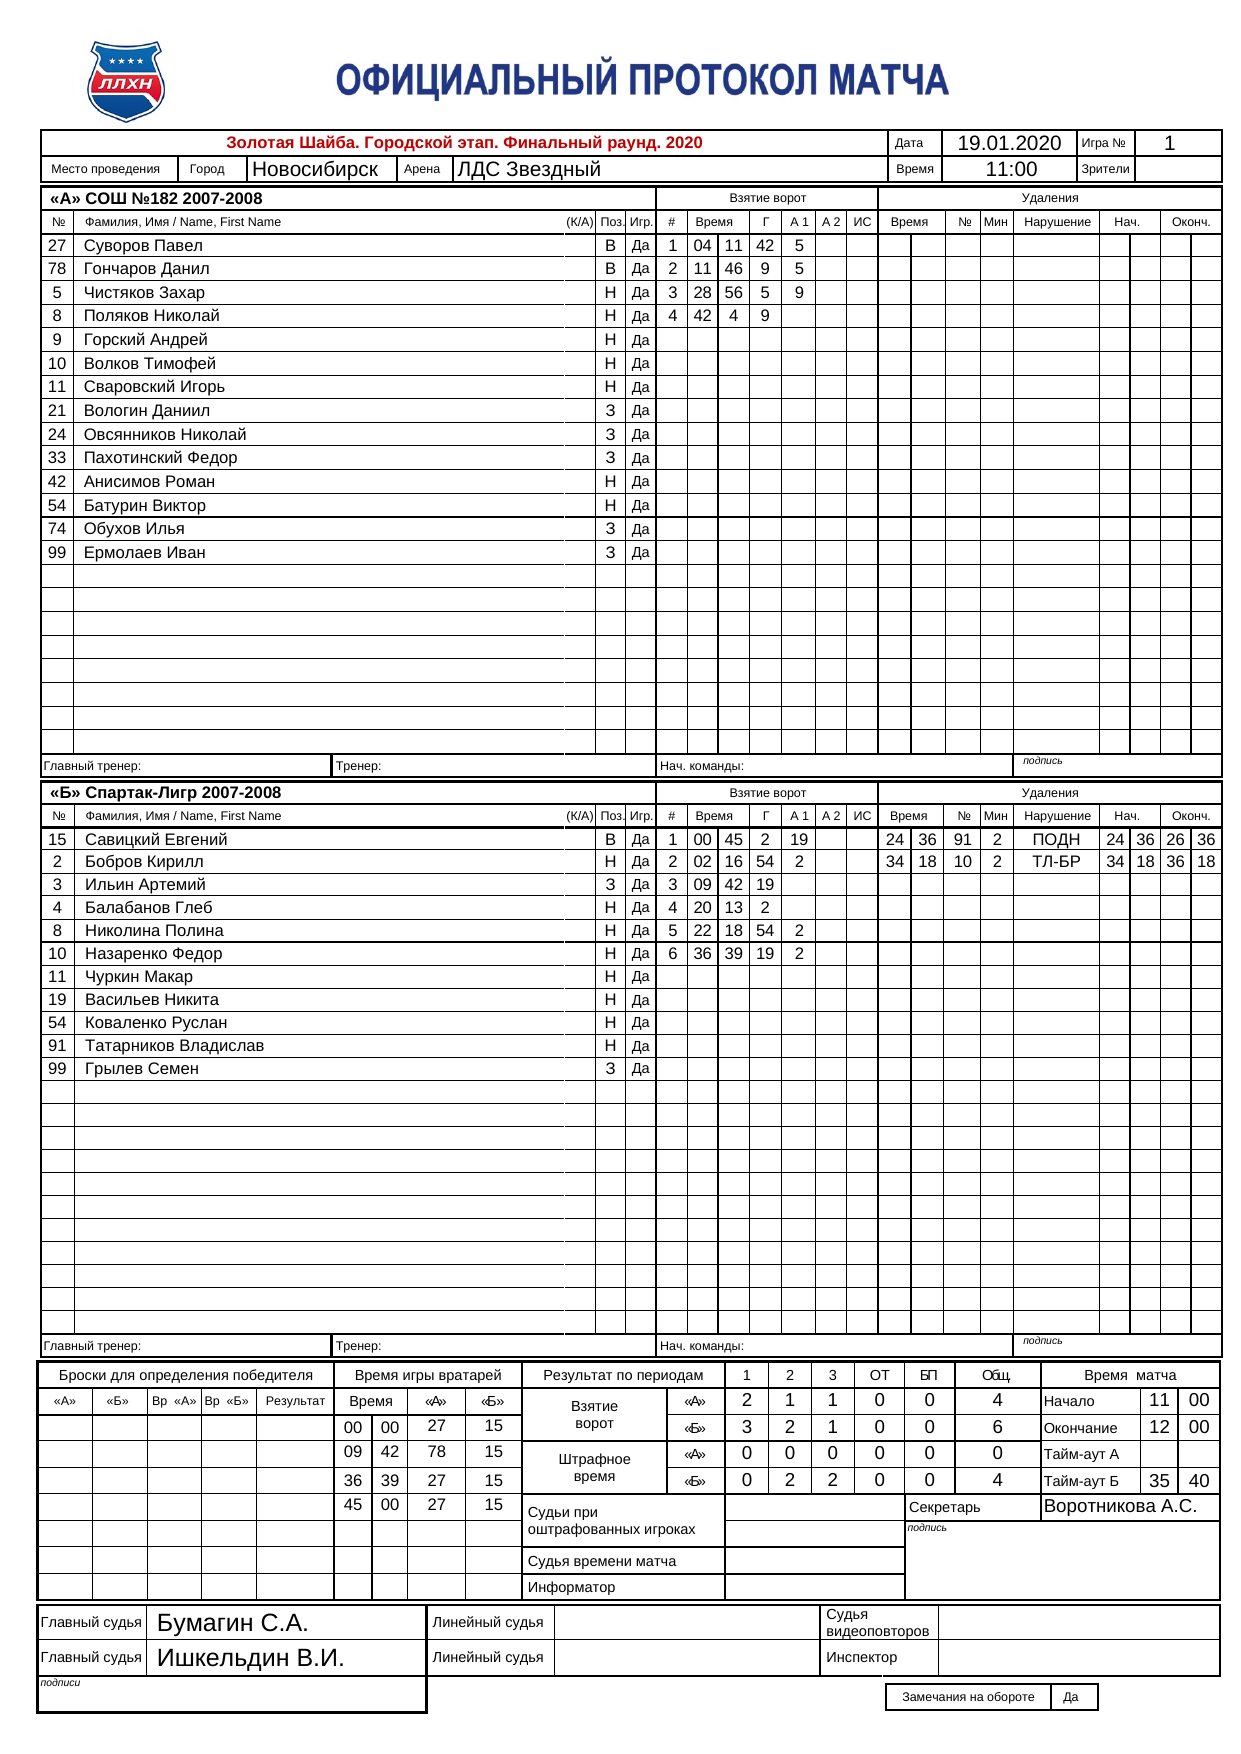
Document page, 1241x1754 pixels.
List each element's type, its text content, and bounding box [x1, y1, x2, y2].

table_cell [782, 636, 815, 658]
table_cell [981, 1127, 1013, 1149]
table_cell [912, 518, 945, 540]
table_cell [719, 328, 749, 351]
table_cell Н [596, 850, 625, 872]
table_cell [912, 1081, 943, 1103]
table_cell [74, 588, 564, 611]
table_cell 04 [688, 235, 717, 256]
table_cell [1131, 989, 1160, 1011]
table_cell [1192, 328, 1221, 351]
table_header 1 [726, 1363, 768, 1387]
table_cell [42, 636, 73, 658]
table_cell [1161, 612, 1190, 634]
table_cell [726, 1495, 904, 1520]
table_cell [1100, 612, 1129, 634]
table_cell [847, 850, 877, 872]
table_cell [944, 1081, 980, 1103]
table_cell [1014, 257, 1099, 280]
table_cell [148, 1468, 201, 1493]
table_cell [657, 1242, 687, 1264]
table_cell [626, 1242, 655, 1264]
table_cell [912, 874, 943, 895]
table_cell [847, 470, 877, 493]
table_cell Да [626, 541, 655, 564]
table_cell 42 [42, 470, 73, 493]
table_cell [719, 1242, 749, 1264]
table_cell [657, 1035, 687, 1057]
table_cell 40 [1179, 1468, 1219, 1493]
table_cell [688, 1242, 717, 1264]
table_cell [912, 352, 945, 374]
table_cell [879, 896, 910, 918]
table_cell [202, 1547, 256, 1573]
table_cell [912, 305, 945, 327]
table_cell [1100, 1288, 1129, 1310]
table_cell [912, 257, 945, 280]
table_cell 3 [657, 281, 687, 303]
table_cell [1131, 1265, 1160, 1287]
table_cell [912, 423, 945, 445]
table_cell [750, 1288, 781, 1310]
table_cell [1192, 446, 1221, 469]
table_cell [565, 966, 595, 987]
table_cell Да [626, 446, 655, 469]
table_cell [879, 874, 910, 895]
table_cell [657, 1058, 687, 1079]
table_cell З [596, 541, 625, 564]
table_cell Главный судья [39, 1640, 146, 1675]
table_cell Н [596, 352, 625, 374]
table_cell [879, 376, 910, 398]
table_cell Главный судья [39, 1606, 146, 1639]
table_header «А» СОШ №182 2007-2008 [42, 188, 655, 209]
table_cell Бобров Кирилл [75, 850, 564, 872]
table_cell Фамилия, Имя / Name, First Name [74, 211, 565, 233]
table_cell 4 [956, 1389, 1040, 1413]
table_cell [1100, 518, 1129, 540]
table_header 19.01.2020 [943, 131, 1076, 155]
table_cell 11 [42, 376, 73, 398]
table_cell [816, 850, 846, 872]
table_cell [1100, 541, 1129, 564]
table_cell [1192, 896, 1221, 918]
table_cell [816, 1242, 846, 1264]
table_cell [912, 966, 943, 987]
table_cell [719, 446, 749, 469]
table_cell [148, 1521, 201, 1546]
table_cell [657, 588, 687, 611]
table_cell 27 [408, 1494, 465, 1520]
table_cell ИС [847, 211, 877, 233]
table_cell 8 [42, 305, 73, 327]
table_cell [1192, 659, 1221, 682]
table_cell [1192, 565, 1221, 587]
table_cell [1161, 1058, 1190, 1079]
table_cell 4 [657, 305, 687, 327]
table_cell [981, 1242, 1013, 1264]
table_cell [1161, 659, 1190, 682]
table_cell [1192, 1173, 1221, 1195]
table_cell [847, 1242, 877, 1264]
table_cell [1192, 235, 1221, 256]
table_cell [1161, 565, 1190, 587]
table_cell Чистяков Захар [74, 281, 564, 303]
table_cell [847, 305, 877, 327]
table_cell [75, 1104, 564, 1126]
table_cell [565, 874, 595, 895]
table_cell 12 [1141, 1415, 1177, 1440]
table_cell [657, 966, 687, 987]
table_cell [565, 1173, 595, 1195]
table_cell 0 [905, 1442, 954, 1467]
table_cell [565, 896, 595, 918]
table_cell [1131, 328, 1160, 351]
table_cell Главный тренер: [42, 1335, 330, 1356]
table_cell [1192, 423, 1221, 445]
table_cell Новосибирск [248, 157, 396, 181]
table_cell [688, 1173, 717, 1195]
table_cell [1192, 588, 1221, 611]
table_cell [750, 1265, 781, 1287]
table_cell [847, 707, 877, 729]
table_cell [565, 494, 595, 516]
table_cell 2 [750, 829, 781, 849]
table_cell [750, 989, 781, 1011]
table_cell [1161, 1150, 1190, 1172]
table_cell [719, 1127, 749, 1149]
table_cell [657, 730, 687, 753]
table_cell [626, 1150, 655, 1172]
table_cell [93, 1494, 147, 1520]
table_cell [565, 1081, 595, 1103]
table_cell Оконч. [1161, 805, 1221, 826]
table_cell Тайм-аут Б [1042, 1468, 1140, 1493]
table_cell [939, 1606, 1219, 1639]
table_cell [879, 1219, 910, 1241]
table_cell [719, 1081, 749, 1103]
table_cell Татарников Владислав [75, 1035, 564, 1057]
table_cell 42 [719, 874, 749, 895]
table_cell [565, 399, 595, 422]
table_cell [148, 1494, 201, 1520]
table_cell «Б» [93, 1389, 147, 1413]
table_cell [596, 1265, 625, 1287]
table_cell 11 [688, 257, 717, 280]
table_cell [879, 328, 910, 351]
table_cell [1179, 1441, 1219, 1467]
table_cell [1100, 1012, 1129, 1033]
table_cell 36 [1161, 850, 1190, 872]
table_cell 8 [42, 920, 74, 941]
table_cell [1100, 1127, 1129, 1149]
table_cell [466, 1547, 521, 1573]
table_cell [750, 588, 781, 611]
table_cell [719, 588, 749, 611]
table_cell А 2 [816, 211, 846, 233]
table_cell [93, 1574, 147, 1599]
table_cell 2 [782, 920, 815, 941]
table_cell [1100, 636, 1129, 658]
table_cell [1014, 683, 1099, 706]
table_cell Да [626, 281, 655, 303]
table_cell [1131, 1242, 1160, 1264]
table_cell [750, 1104, 781, 1126]
table_cell 16 [719, 850, 749, 872]
table_cell Взятие ворот [523, 1389, 666, 1440]
table_cell [816, 446, 846, 469]
table_cell Н [596, 1035, 625, 1057]
table_cell 19 [42, 989, 74, 1011]
table_cell [565, 636, 595, 658]
table_cell З [596, 423, 625, 445]
table_cell [1100, 1265, 1129, 1287]
table_cell [1131, 636, 1160, 658]
table_cell 0 [855, 1389, 904, 1413]
table_cell [782, 1265, 815, 1287]
table_cell [816, 612, 846, 634]
table_cell 09 [335, 1441, 371, 1467]
table_cell [879, 989, 910, 1011]
table_cell [750, 683, 781, 706]
table_cell [1161, 707, 1190, 729]
table_cell Сваровский Игорь [74, 376, 564, 398]
table_cell [782, 1219, 815, 1241]
table_cell 0 [726, 1442, 768, 1467]
table_cell № [946, 211, 980, 233]
table_cell [847, 399, 877, 422]
table_cell В [596, 235, 625, 256]
table_cell 78 [42, 257, 73, 280]
table_cell [782, 1196, 815, 1218]
table_cell 3 [42, 874, 74, 895]
table_cell [1192, 541, 1221, 564]
table_cell [719, 612, 749, 634]
table_cell Анисимов Роман [74, 470, 564, 493]
table_cell [1192, 1196, 1221, 1218]
table_cell В [596, 257, 625, 280]
table_cell [1014, 376, 1099, 398]
table_cell [565, 989, 595, 1011]
table_cell [912, 376, 945, 398]
table_cell [750, 541, 781, 564]
table_cell [847, 920, 877, 941]
table_cell [912, 328, 945, 351]
table_cell Судья видеоповторов [821, 1606, 938, 1639]
table_cell [42, 1127, 74, 1149]
table_cell 91 [42, 1035, 74, 1057]
table_cell [1131, 494, 1160, 516]
table_cell [1014, 518, 1099, 540]
table_cell Вр «А» [148, 1389, 201, 1413]
table_cell [657, 565, 687, 587]
table_cell [1100, 305, 1129, 327]
table_cell 18 [912, 850, 943, 872]
table_cell [719, 399, 749, 422]
table_cell [847, 1035, 877, 1057]
table_cell [257, 1494, 333, 1520]
table_cell [946, 281, 980, 303]
table_cell [1100, 446, 1129, 469]
table_cell Обухов Илья [74, 518, 564, 540]
table_cell [596, 683, 625, 706]
table_cell [847, 1288, 877, 1310]
table_cell «Б» [668, 1415, 724, 1440]
table_cell [1161, 1081, 1190, 1103]
table_cell [946, 257, 980, 280]
table_cell 19 [782, 829, 815, 849]
table_cell [879, 305, 910, 327]
table_cell [816, 966, 846, 987]
table_cell [565, 612, 595, 634]
table_cell [879, 565, 910, 587]
table_cell [657, 1219, 687, 1241]
table_cell [1100, 565, 1129, 587]
table_cell 00 [1179, 1389, 1219, 1413]
table_cell [565, 1104, 595, 1126]
table_cell [981, 1081, 1013, 1103]
table_cell [565, 1150, 595, 1172]
table_cell [816, 1150, 846, 1172]
table_cell ПОДН [1014, 829, 1099, 849]
table_cell [726, 1575, 904, 1599]
table_cell [1161, 257, 1190, 280]
table_cell [1192, 1058, 1221, 1079]
table_cell [719, 1012, 749, 1033]
table_cell [847, 235, 877, 256]
table_cell Судья времени матча [523, 1548, 724, 1573]
table_cell [1161, 1173, 1190, 1195]
table_cell [75, 1265, 564, 1287]
table_cell 09 [688, 874, 717, 895]
table_cell 2 [812, 1468, 854, 1493]
table_cell [1131, 470, 1160, 493]
table_cell 13 [719, 896, 749, 918]
table_cell [1161, 541, 1190, 564]
table_cell [626, 1311, 655, 1333]
table_cell [847, 943, 877, 964]
table_cell Поз. [596, 805, 625, 826]
table_cell [782, 305, 815, 327]
table_cell [257, 1468, 333, 1493]
table_cell 2 [750, 896, 781, 918]
table_cell [847, 1081, 877, 1103]
table_cell [1192, 1311, 1221, 1333]
table_cell 54 [42, 1012, 74, 1033]
table_cell [1131, 1058, 1160, 1079]
table_cell [879, 943, 910, 964]
table_cell 00 [335, 1416, 371, 1440]
table_cell [719, 966, 749, 987]
table_cell [719, 636, 749, 658]
table_cell [1131, 565, 1160, 587]
table_cell [944, 966, 980, 987]
table_cell [1161, 1288, 1190, 1310]
table_cell З [596, 446, 625, 469]
table_cell [75, 1081, 564, 1103]
table_cell Арена [398, 157, 452, 181]
table_cell [750, 1242, 781, 1264]
table_cell [816, 494, 846, 516]
table_cell [1100, 707, 1129, 729]
table_cell [726, 1548, 904, 1573]
table_cell [750, 1196, 781, 1218]
table_cell [782, 1058, 815, 1079]
table_cell Воротникова А.С. [1042, 1495, 1219, 1520]
table_cell [1131, 446, 1160, 469]
table_cell 36 [912, 829, 943, 849]
table_cell [1100, 1058, 1129, 1079]
table_cell [912, 588, 945, 611]
table_cell [782, 1127, 815, 1149]
table_cell 42 [688, 305, 717, 327]
table_cell [816, 235, 846, 256]
table_cell [719, 1058, 749, 1079]
table_cell [408, 1574, 465, 1599]
table_cell [847, 376, 877, 398]
table_cell «А» [39, 1389, 92, 1413]
table_cell А 1 [782, 211, 815, 233]
table_cell [565, 1058, 595, 1079]
table_cell [75, 1219, 564, 1241]
table_cell [847, 1127, 877, 1149]
table_cell [1100, 659, 1129, 682]
table_cell [782, 612, 815, 634]
table_cell 18 [719, 920, 749, 941]
table_cell [847, 659, 877, 682]
table_cell ТЛ-БР [1014, 850, 1099, 872]
table_cell [74, 565, 564, 587]
table_cell 27 [408, 1416, 465, 1440]
table_cell [750, 1012, 781, 1033]
table_cell [719, 659, 749, 682]
table_cell [879, 1035, 910, 1057]
table_cell [1131, 612, 1160, 634]
table_cell [74, 730, 564, 753]
table_cell [782, 446, 815, 469]
table_cell [816, 683, 846, 706]
table_cell [1131, 874, 1160, 895]
table_cell [42, 1173, 74, 1195]
table_cell [688, 1311, 717, 1333]
table_cell № [944, 805, 980, 826]
table_cell [1014, 989, 1099, 1011]
table_cell [42, 612, 73, 634]
table_cell 54 [42, 494, 73, 516]
table_cell [657, 328, 687, 351]
table_cell 5 [750, 281, 781, 303]
table_cell [981, 896, 1013, 918]
table_cell 4 [719, 305, 749, 327]
table_cell [944, 1196, 980, 1218]
table_cell [719, 707, 749, 729]
table_cell [657, 636, 687, 658]
table_cell [657, 399, 687, 422]
table_cell Коваленко Руслан [75, 1012, 564, 1033]
table_cell [1100, 352, 1129, 374]
table_cell [74, 636, 564, 658]
table_cell [555, 1606, 819, 1639]
table_cell [816, 1265, 846, 1287]
table_cell 6 [657, 943, 687, 964]
table_cell [565, 423, 595, 445]
table_cell [750, 446, 781, 469]
table_cell 10 [42, 352, 73, 374]
table_cell [912, 399, 945, 422]
table_cell [1100, 1311, 1129, 1333]
table_cell [74, 612, 564, 634]
table_cell Н [596, 966, 625, 987]
table_cell [750, 1150, 781, 1172]
table_cell Н [596, 494, 625, 516]
table_cell [1131, 518, 1160, 540]
table_cell Судьи при оштрафованных игроках [523, 1495, 724, 1546]
table_cell Тренер: [333, 1335, 655, 1356]
table_header Золотая Шайба. Городской этап. Финальный раунд. 2020 [42, 131, 887, 155]
table_cell подпись [1014, 755, 1221, 776]
table_cell [1131, 1081, 1160, 1103]
table_cell 9 [750, 305, 781, 327]
table_cell [879, 399, 910, 422]
table_cell [816, 257, 846, 280]
table_cell [782, 494, 815, 516]
table_cell [719, 352, 749, 374]
table_cell [626, 683, 655, 706]
table_cell [1014, 896, 1099, 918]
table_cell [847, 518, 877, 540]
table_cell [1014, 1288, 1099, 1310]
table_cell [565, 1196, 595, 1218]
table_cell [946, 470, 980, 493]
table_cell [39, 1441, 92, 1467]
table_cell [816, 1104, 846, 1126]
table_cell Время [879, 805, 943, 826]
table_cell [1131, 943, 1160, 964]
table_cell [1131, 1196, 1160, 1218]
table_cell [1100, 423, 1129, 445]
table_cell [202, 1416, 256, 1440]
table_header Результат по периодам [523, 1363, 724, 1387]
table_cell [688, 565, 717, 587]
table_cell Информатор [523, 1575, 724, 1599]
table_cell [1100, 874, 1129, 895]
table_header Взятие ворот [657, 783, 877, 803]
table_header Время матча [1042, 1363, 1219, 1387]
table_cell [688, 376, 717, 398]
table_cell [816, 1058, 846, 1079]
table_cell [657, 1012, 687, 1033]
table_cell [1014, 612, 1099, 634]
table_cell Время [335, 1389, 407, 1413]
table_cell [1192, 470, 1221, 493]
table_cell [750, 612, 781, 634]
table_cell [946, 707, 980, 729]
table_cell [1161, 1035, 1190, 1057]
table_cell [816, 989, 846, 1011]
table_cell [1131, 281, 1160, 303]
table_cell [981, 328, 1013, 351]
table_cell [879, 352, 910, 374]
table_cell [75, 1173, 564, 1195]
table_cell [981, 920, 1013, 941]
table_cell [816, 707, 846, 729]
table_cell [148, 1547, 201, 1573]
table_cell [565, 1127, 595, 1149]
table_cell [565, 707, 595, 729]
table_cell З [596, 518, 625, 540]
table_cell [1161, 446, 1190, 469]
table_cell [944, 1288, 980, 1310]
table_cell [912, 1104, 943, 1126]
table_cell [946, 636, 980, 658]
table_cell [1100, 1173, 1129, 1195]
table_cell [1014, 352, 1099, 374]
table_cell [847, 1104, 877, 1126]
table_cell 24 [879, 829, 910, 849]
table_cell Да [626, 305, 655, 327]
table_cell 4 [42, 896, 74, 918]
table_cell [879, 1173, 910, 1195]
table_cell [565, 920, 595, 941]
table_cell [782, 1104, 815, 1126]
table_cell [912, 612, 945, 634]
table_cell (К/А) [565, 211, 595, 233]
table_cell [782, 989, 815, 1011]
table_cell [565, 850, 595, 872]
table_cell [944, 1173, 980, 1195]
table_cell 54 [750, 850, 781, 872]
table_cell [1161, 1311, 1190, 1333]
table_cell [688, 1196, 717, 1218]
table_cell [148, 1416, 201, 1440]
table_cell 36 [1131, 829, 1160, 849]
table_cell [1100, 920, 1129, 941]
table_cell [719, 1311, 749, 1333]
table_cell [688, 588, 717, 611]
table_cell [565, 565, 595, 587]
table_cell [816, 423, 846, 445]
table_cell [981, 1311, 1013, 1333]
table_cell [944, 1012, 980, 1033]
table_cell Ермолаев Иван [74, 541, 564, 564]
table_cell [596, 612, 625, 634]
table_cell [688, 494, 717, 516]
table_cell [335, 1574, 371, 1599]
table_cell [847, 565, 877, 587]
table_header 3 [812, 1363, 854, 1387]
table_cell [1192, 518, 1221, 540]
table_cell [688, 1150, 717, 1172]
table_cell [148, 1441, 201, 1467]
table_cell [946, 423, 980, 445]
table_cell [782, 1173, 815, 1195]
table_cell [816, 470, 846, 493]
table_cell [39, 1494, 92, 1520]
table_cell [946, 235, 980, 256]
table_cell [1131, 1311, 1160, 1333]
table_cell 15 [466, 1441, 521, 1467]
table_cell [816, 352, 846, 374]
table_cell [981, 541, 1013, 564]
table_cell [626, 1104, 655, 1126]
table_cell 39 [373, 1468, 407, 1493]
table_cell «Б » [466, 1389, 521, 1413]
table_cell Штрафное время [523, 1442, 666, 1493]
table_cell [782, 518, 815, 540]
table_cell [1014, 1311, 1099, 1333]
table_cell [42, 1150, 74, 1172]
table_cell Суворов Павел [74, 235, 564, 256]
table_cell 54 [750, 920, 781, 941]
table_cell [981, 1265, 1013, 1287]
table_cell [1161, 1104, 1190, 1126]
table_cell [719, 1104, 749, 1126]
table_cell ЛДС Звездный [454, 157, 887, 181]
table_cell [912, 920, 943, 941]
table_cell [596, 636, 625, 658]
table_cell [981, 989, 1013, 1011]
table_cell [1131, 235, 1160, 256]
table_cell [750, 1311, 781, 1333]
table_cell [565, 829, 595, 849]
table_cell [847, 896, 877, 918]
table_cell 39 [719, 943, 749, 964]
table_cell [879, 518, 910, 540]
table_cell [565, 518, 595, 540]
table_cell [626, 1081, 655, 1103]
table_cell Волков Тимофей [74, 352, 564, 374]
table_cell [912, 1173, 943, 1195]
table_cell [626, 1265, 655, 1287]
table_cell Тренер: [333, 755, 655, 776]
table_cell [1100, 1219, 1129, 1241]
table_cell [1131, 399, 1160, 422]
table_cell [782, 707, 815, 729]
table_cell 36 [688, 943, 717, 964]
table_cell [981, 1219, 1013, 1241]
table_cell [944, 920, 980, 941]
table_cell [847, 683, 877, 706]
table_cell [93, 1547, 147, 1573]
table_cell # [657, 805, 687, 826]
table_cell [257, 1574, 333, 1599]
table_cell [719, 541, 749, 564]
table_cell [1014, 920, 1099, 941]
table_cell [1014, 636, 1099, 658]
table_cell [912, 989, 943, 1011]
table_cell Да [626, 943, 655, 964]
table_cell [1192, 1127, 1221, 1149]
table_cell 11:00 [943, 157, 1076, 181]
table_cell [428, 1677, 882, 1711]
table_cell [1161, 896, 1190, 918]
table_cell Да [626, 470, 655, 493]
table_cell [565, 376, 595, 398]
table_cell [1014, 966, 1099, 987]
table_cell [626, 1219, 655, 1241]
table_cell [782, 1288, 815, 1310]
table_cell [782, 1311, 815, 1333]
table_cell Нарушение [1014, 211, 1099, 233]
table_cell [944, 874, 980, 895]
table_cell [879, 1150, 910, 1172]
table_cell [879, 446, 910, 469]
table_header Броски для определения победителя [39, 1363, 333, 1387]
table_cell [719, 1219, 749, 1241]
table_cell [1192, 1242, 1221, 1264]
table_cell 2 [657, 850, 687, 872]
table_cell [847, 612, 877, 634]
table_cell 00 [373, 1416, 407, 1440]
table_cell [879, 1242, 910, 1264]
table_cell Оконч. [1161, 211, 1221, 233]
table_cell [847, 423, 877, 445]
table_cell [688, 352, 717, 374]
table_cell Время [688, 805, 749, 826]
table_cell [1100, 1196, 1129, 1218]
table_cell [93, 1468, 147, 1493]
table_cell [946, 376, 980, 398]
table_cell [39, 1547, 92, 1573]
table_cell 36 [1192, 829, 1221, 849]
table_cell [373, 1547, 407, 1573]
table_cell Начало [1042, 1389, 1140, 1413]
table_cell [596, 659, 625, 682]
table_cell [1141, 1441, 1177, 1467]
table_cell [879, 423, 910, 445]
table_cell [42, 588, 73, 611]
table_cell [626, 588, 655, 611]
table_cell [816, 1196, 846, 1218]
table_cell [719, 565, 749, 587]
table_cell [816, 874, 846, 895]
table_cell [466, 1574, 521, 1599]
table_cell [1014, 565, 1099, 587]
table_cell [1014, 1058, 1099, 1079]
table_cell [816, 920, 846, 941]
table_cell [1100, 494, 1129, 516]
table_cell Н [596, 281, 625, 303]
table_cell Да [626, 896, 655, 918]
table_cell [1161, 683, 1190, 706]
table_cell [816, 518, 846, 540]
table_cell 11 [42, 966, 74, 987]
table_cell [944, 943, 980, 964]
table_cell [42, 1219, 74, 1241]
table_cell [1014, 1173, 1099, 1195]
table_cell [596, 1219, 625, 1241]
table_cell Горский Андрей [74, 328, 564, 351]
table_cell [879, 1196, 910, 1218]
table_cell [816, 943, 846, 964]
table_cell [688, 423, 717, 445]
table_cell [981, 281, 1013, 303]
table_cell [750, 494, 781, 516]
table_cell 9 [42, 328, 73, 351]
table_cell [879, 281, 910, 303]
table_cell Да [626, 1058, 655, 1079]
table_cell [93, 1416, 147, 1440]
table_cell Г [750, 211, 781, 233]
table_cell 27 [408, 1468, 465, 1493]
table_cell [657, 376, 687, 398]
table_cell [657, 423, 687, 445]
table_cell [39, 1521, 92, 1546]
table_cell [335, 1547, 371, 1573]
table_cell Грылев Семен [75, 1058, 564, 1079]
table_cell [1131, 1127, 1160, 1149]
table_cell [981, 1035, 1013, 1057]
table_cell [1161, 423, 1190, 445]
table_cell [657, 1196, 687, 1218]
table_cell [626, 707, 655, 729]
table_cell [847, 966, 877, 987]
table_cell [688, 328, 717, 351]
table_cell Да [626, 1012, 655, 1033]
table_cell [912, 707, 945, 729]
table_cell [719, 494, 749, 516]
table_cell [565, 1242, 595, 1264]
table_cell [782, 1012, 815, 1033]
table_cell ИС [847, 805, 877, 826]
table_cell Нач. команды: [657, 755, 1012, 776]
table_cell [879, 257, 910, 280]
table_cell [1161, 305, 1190, 327]
table_cell [1014, 235, 1099, 256]
table_cell [879, 1012, 910, 1033]
table_cell Да [626, 235, 655, 256]
table_cell Окончание [1042, 1415, 1140, 1440]
table_cell [816, 399, 846, 422]
table_cell [1161, 989, 1190, 1011]
table_cell [596, 1311, 625, 1333]
table_cell Н [596, 305, 625, 327]
table_cell [1014, 470, 1099, 493]
table_cell Фамилия, Имя / Name, First Name [75, 805, 565, 826]
table_cell Да [626, 966, 655, 987]
table_cell Н [596, 470, 625, 493]
table_cell [1100, 943, 1129, 964]
table_cell [1100, 1081, 1129, 1103]
table_cell [816, 305, 846, 327]
table_cell Назаренко Федор [75, 943, 564, 964]
table_cell Г [750, 805, 781, 826]
table_cell [946, 730, 980, 753]
table_cell [879, 730, 910, 753]
table_cell [75, 1127, 564, 1149]
table_cell [946, 305, 980, 327]
table_cell [782, 588, 815, 611]
table_cell [912, 1311, 943, 1333]
table_header Игра № [1078, 131, 1134, 155]
table_cell [1192, 281, 1221, 303]
table_cell [816, 1173, 846, 1195]
table_header Время игры вратарей [335, 1363, 521, 1387]
table_cell [847, 1150, 877, 1172]
table_cell [1161, 494, 1190, 516]
table_cell [750, 636, 781, 658]
table_cell [75, 1196, 564, 1218]
table_cell [816, 376, 846, 398]
table_cell 2 [726, 1389, 768, 1413]
table_cell [750, 1219, 781, 1241]
table_cell Игр. [626, 211, 655, 233]
table_cell Время [688, 211, 749, 233]
table_cell [1014, 1150, 1099, 1172]
table_cell [981, 1288, 1013, 1310]
table_cell [1192, 874, 1221, 895]
table_cell Линейный судья [428, 1606, 554, 1639]
table_cell 2 [769, 1415, 811, 1440]
table_cell 18 [1192, 850, 1221, 872]
table_cell [1100, 235, 1129, 256]
table_cell [1100, 1242, 1129, 1264]
table_cell [1100, 966, 1129, 987]
table_cell «Б» [668, 1468, 724, 1493]
table_cell [657, 1265, 687, 1287]
table_cell [1100, 730, 1129, 753]
table_cell [944, 1127, 980, 1149]
table_cell 0 [855, 1415, 904, 1440]
table_cell [688, 470, 717, 493]
table_cell [688, 446, 717, 469]
table_cell [847, 636, 877, 658]
table_cell [912, 1219, 943, 1241]
table_cell [202, 1521, 256, 1546]
table_cell 42 [750, 235, 781, 256]
table_cell [1161, 1012, 1190, 1033]
table_cell [626, 565, 655, 587]
table_cell [1192, 494, 1221, 516]
table_cell [912, 1265, 943, 1287]
table_cell [981, 1173, 1013, 1195]
table_cell [688, 1288, 717, 1310]
table_cell [847, 730, 877, 753]
table_cell [596, 730, 625, 753]
table_cell [596, 1104, 625, 1126]
table_cell [1100, 588, 1129, 611]
table_header Да [1052, 1685, 1097, 1709]
table_cell [750, 399, 781, 422]
table_cell [1014, 1219, 1099, 1241]
table_cell [657, 1288, 687, 1310]
table_cell 0 [905, 1415, 954, 1440]
table_cell [750, 328, 781, 351]
table_cell [944, 1242, 980, 1264]
table_cell [1100, 683, 1129, 706]
table_cell [1161, 1196, 1190, 1218]
table_cell [42, 1265, 74, 1287]
table_cell [981, 943, 1013, 964]
table_cell [688, 1265, 717, 1287]
table_cell [74, 683, 564, 706]
table_cell [1014, 446, 1099, 469]
table_cell [1161, 235, 1190, 256]
table_cell [1161, 1265, 1190, 1287]
table_cell [1192, 1035, 1221, 1057]
table_cell [93, 1521, 147, 1546]
table_cell [1131, 730, 1160, 753]
table_cell [816, 1288, 846, 1310]
table_cell З [596, 1058, 625, 1079]
table_cell [912, 1058, 943, 1079]
table_cell [879, 541, 910, 564]
table_cell З [596, 874, 625, 895]
table_cell [750, 1127, 781, 1149]
table_cell [565, 281, 595, 303]
table_cell [816, 541, 846, 564]
table_cell В [596, 829, 625, 849]
table_cell [782, 565, 815, 587]
table_cell [1014, 1104, 1099, 1126]
table_header БП [905, 1363, 954, 1387]
table_cell [879, 235, 910, 256]
table_cell 11 [1141, 1389, 1177, 1413]
table_cell [1192, 943, 1221, 964]
table_cell 35 [1141, 1468, 1177, 1493]
table_cell [42, 1081, 74, 1103]
table_cell 2 [981, 850, 1013, 872]
table_cell [719, 1288, 749, 1310]
table_cell Поляков Николай [74, 305, 564, 327]
table_cell Мин [981, 211, 1013, 233]
table_cell 2 [782, 943, 815, 964]
table_cell [782, 966, 815, 987]
table_cell [847, 494, 877, 516]
table_cell [1014, 281, 1099, 303]
table_cell [373, 1574, 407, 1599]
table_cell [1192, 1081, 1221, 1103]
table_cell [565, 588, 595, 611]
table_cell [847, 1219, 877, 1241]
table_cell [816, 636, 846, 658]
table_cell [657, 518, 687, 540]
table_cell [1131, 659, 1160, 682]
table_cell [42, 1242, 74, 1264]
table_cell [1161, 730, 1190, 753]
table_cell [847, 281, 877, 303]
table_cell Время [889, 157, 941, 181]
table_cell [816, 1127, 846, 1149]
table_cell [981, 1196, 1013, 1218]
table_cell Николина Полина [75, 920, 564, 941]
table_cell [1161, 518, 1190, 540]
table_cell 34 [1100, 850, 1129, 872]
table_cell [657, 1150, 687, 1172]
table_cell «А» [668, 1442, 724, 1467]
table_cell [944, 1311, 980, 1333]
table_cell [879, 1265, 910, 1287]
table_cell [782, 730, 815, 753]
table_cell [42, 730, 73, 753]
table_cell [688, 1035, 717, 1057]
table_cell [565, 1219, 595, 1241]
table_cell [782, 896, 815, 918]
table_cell [42, 707, 73, 729]
table_cell 0 [956, 1442, 1040, 1467]
table_cell 91 [944, 829, 980, 849]
table_cell [1100, 1150, 1129, 1172]
table_cell [565, 235, 595, 256]
table_cell [981, 1012, 1013, 1033]
table_cell 19 [750, 943, 781, 964]
table_cell [912, 636, 945, 658]
table_cell [1131, 305, 1160, 327]
table_cell [946, 541, 980, 564]
table_cell [75, 1311, 564, 1333]
table_cell [1100, 376, 1129, 398]
table_cell [782, 659, 815, 682]
table_cell [719, 376, 749, 398]
picture [5, 28, 1179, 129]
table_cell [565, 446, 595, 469]
table_cell [596, 565, 625, 587]
table_cell [335, 1521, 371, 1546]
table_cell 2 [42, 850, 74, 872]
table_cell [981, 1104, 1013, 1126]
table_cell [750, 565, 781, 587]
table_cell 0 [855, 1442, 904, 1467]
table_cell [1014, 874, 1099, 895]
table_cell 00 [688, 829, 717, 849]
table_cell [750, 376, 781, 398]
table_cell [1131, 376, 1160, 398]
table_cell [1161, 588, 1190, 611]
table_cell 26 [1161, 829, 1190, 849]
table_cell З [596, 399, 625, 422]
table_cell [719, 683, 749, 706]
table_cell [555, 1640, 819, 1675]
table_cell [1131, 423, 1160, 445]
table_cell [1100, 399, 1129, 422]
table_cell 99 [42, 541, 73, 564]
table_cell [42, 659, 73, 682]
table_cell [782, 328, 815, 351]
table_cell [981, 446, 1013, 469]
table_cell [1192, 920, 1221, 941]
table_cell Да [626, 1035, 655, 1057]
table_cell [912, 1242, 943, 1264]
table_cell 0 [905, 1389, 954, 1413]
table_cell [944, 1219, 980, 1241]
table_cell [944, 1265, 980, 1287]
table_cell [1131, 896, 1160, 918]
table_cell Мин [981, 805, 1013, 826]
table_cell [782, 874, 815, 895]
table_cell [879, 612, 910, 634]
table_cell [1014, 730, 1099, 753]
table_cell [816, 281, 846, 303]
table_cell [657, 470, 687, 493]
table_cell [1161, 943, 1190, 964]
table_cell 15 [466, 1468, 521, 1493]
table_cell [816, 896, 846, 918]
table_cell [816, 659, 846, 682]
table_header Общ. [956, 1363, 1040, 1387]
table_cell [847, 874, 877, 895]
table_cell [816, 588, 846, 611]
table_cell № [42, 211, 73, 233]
table_cell [946, 683, 980, 706]
table_cell [981, 423, 1013, 445]
table_cell [750, 470, 781, 493]
table_cell Чуркин Макар [75, 966, 564, 987]
table_cell [1014, 494, 1099, 516]
table_cell [782, 399, 815, 422]
table_cell Инспектор [821, 1640, 938, 1675]
table_cell [981, 683, 1013, 706]
table_cell 15 [466, 1416, 521, 1440]
table_cell 15 [466, 1494, 521, 1520]
table_cell [596, 707, 625, 729]
table_cell 0 [726, 1468, 768, 1493]
table_cell Да [626, 328, 655, 351]
table_cell [847, 257, 877, 280]
table_header Удаления [879, 783, 1221, 803]
table_cell [879, 494, 910, 516]
table_cell 0 [812, 1442, 854, 1467]
table_cell [981, 612, 1013, 634]
table_cell [565, 541, 595, 564]
table_cell подпись [906, 1522, 1219, 1599]
table_cell 3 [657, 874, 687, 895]
table_cell Главный тренер: [42, 755, 330, 776]
table_cell Нарушение [1014, 805, 1099, 826]
table_cell [565, 352, 595, 374]
table_cell Да [626, 920, 655, 941]
table_cell Линейный судья [428, 1640, 554, 1675]
table_cell [1131, 257, 1160, 280]
table_cell [596, 1196, 625, 1218]
table_cell [688, 1012, 717, 1033]
table_cell [912, 659, 945, 682]
table_cell [1131, 1150, 1160, 1172]
table_cell Да [626, 399, 655, 422]
table_cell [912, 683, 945, 706]
table_header Дата [889, 131, 941, 155]
table_cell [816, 1012, 846, 1033]
table_cell [912, 730, 945, 753]
table_cell [782, 541, 815, 564]
table_cell [1100, 257, 1129, 280]
table_cell [657, 352, 687, 374]
table_cell [879, 1058, 910, 1079]
table_cell Да [626, 257, 655, 280]
table_cell [688, 659, 717, 682]
table_cell [1192, 730, 1221, 753]
table_cell [565, 257, 595, 280]
table_cell [148, 1574, 201, 1599]
table_cell Нач. [1100, 805, 1160, 826]
table_cell [626, 1173, 655, 1195]
table_cell [981, 376, 1013, 398]
table_cell [626, 1288, 655, 1310]
table_header Взятие ворот [657, 188, 877, 209]
table_header Замечания на обороте [887, 1685, 1050, 1709]
table_cell Н [596, 989, 625, 1011]
table_cell [912, 1150, 943, 1172]
table_cell [981, 518, 1013, 540]
table_cell Н [596, 1012, 625, 1033]
table_cell 10 [944, 850, 980, 872]
table_cell [1131, 588, 1160, 611]
table_cell 15 [42, 829, 74, 849]
table_cell 22 [688, 920, 717, 941]
table_cell [257, 1441, 333, 1467]
table_cell [847, 1058, 877, 1079]
table_cell «А» [408, 1389, 465, 1413]
table_cell [750, 1035, 781, 1057]
table_cell Да [626, 518, 655, 540]
table_cell [946, 659, 980, 682]
table_cell [1192, 376, 1221, 398]
table_cell [1131, 1173, 1160, 1195]
table_header Удаления [879, 188, 1221, 209]
table_cell Батурин Виктор [74, 494, 564, 516]
table_cell [42, 1196, 74, 1218]
table_cell 34 [879, 850, 910, 872]
table_cell Да [626, 376, 655, 398]
table_cell [657, 494, 687, 516]
table_cell 5 [42, 281, 73, 303]
table_cell Да [626, 423, 655, 445]
table_cell Нач. [1100, 211, 1160, 233]
table_cell 21 [42, 399, 73, 422]
table_cell [847, 1012, 877, 1033]
table_cell [1161, 874, 1190, 895]
table_cell [657, 707, 687, 729]
table_cell [912, 1012, 943, 1033]
table_cell [688, 612, 717, 634]
table_cell [782, 1242, 815, 1264]
table_cell [1131, 966, 1160, 987]
table_cell № [42, 805, 74, 826]
table_cell [1014, 1081, 1099, 1103]
table_cell Бумагин С.А. [147, 1606, 425, 1639]
table_cell 24 [42, 423, 73, 445]
table_cell [1192, 683, 1221, 706]
table_cell [981, 730, 1013, 753]
table_cell [981, 494, 1013, 516]
table_cell 45 [335, 1494, 371, 1520]
table_cell [657, 659, 687, 682]
table_cell «А» [668, 1389, 724, 1413]
table_cell [688, 1058, 717, 1079]
table_cell [688, 636, 717, 658]
table_cell [719, 730, 749, 753]
table_cell [847, 446, 877, 469]
table_cell [1100, 281, 1129, 303]
table_cell [565, 683, 595, 706]
table_cell [565, 659, 595, 682]
table_cell [1161, 399, 1190, 422]
table_cell [1014, 328, 1099, 351]
table_cell [981, 966, 1013, 987]
table_cell [879, 683, 910, 706]
table_cell [946, 565, 980, 587]
table_cell [719, 423, 749, 445]
table_cell [847, 1173, 877, 1195]
table_cell [912, 235, 945, 256]
table_cell [1131, 541, 1160, 564]
table_cell [946, 612, 980, 634]
table_cell [626, 1127, 655, 1149]
table_cell 78 [408, 1441, 465, 1467]
table_cell [912, 541, 945, 564]
table_cell [565, 1012, 595, 1033]
table_cell [1161, 966, 1190, 987]
table_cell [944, 1104, 980, 1126]
table_cell [847, 989, 877, 1011]
table_cell 2 [981, 829, 1013, 849]
table_cell 00 [1179, 1415, 1219, 1440]
table_cell Нач. команды: [657, 1335, 1012, 1356]
table_cell [257, 1547, 333, 1573]
table_cell [596, 1081, 625, 1103]
table_cell 3 [726, 1415, 768, 1440]
table_cell [688, 966, 717, 987]
table_cell 28 [688, 281, 717, 303]
table_cell [879, 588, 910, 611]
table_cell [626, 612, 655, 634]
table_cell [1131, 683, 1160, 706]
table_cell [1014, 541, 1099, 564]
table_cell [1099, 1682, 1220, 1711]
table_cell [565, 1265, 595, 1287]
table_cell [688, 730, 717, 753]
table_cell 11 [719, 235, 749, 256]
table_cell Да [626, 829, 655, 849]
table_cell Секретарь [906, 1495, 1040, 1520]
table_cell [688, 541, 717, 564]
table_cell [1192, 352, 1221, 374]
table_cell [1161, 328, 1190, 351]
table_cell Васильев Никита [75, 989, 564, 1011]
table_cell [816, 1035, 846, 1057]
table_cell [1192, 305, 1221, 327]
table_cell Да [626, 850, 655, 872]
table_cell [1192, 1012, 1221, 1033]
table_cell [719, 1196, 749, 1218]
table_cell А 2 [816, 805, 846, 826]
table_cell [1192, 636, 1221, 658]
table_cell [816, 829, 846, 849]
table_cell [912, 470, 945, 493]
table_cell 1 [657, 829, 687, 849]
table_cell [1192, 1219, 1221, 1241]
table_cell [1014, 1127, 1099, 1149]
table_cell 19 [750, 874, 781, 895]
table_cell [879, 966, 910, 987]
table_cell Пахотинский Федор [74, 446, 564, 469]
table_cell [1131, 1012, 1160, 1033]
table_cell [202, 1441, 256, 1467]
table_cell [912, 565, 945, 587]
table_cell Н [596, 943, 625, 964]
table_cell Н [596, 896, 625, 918]
table_cell [565, 305, 595, 327]
table_cell 00 [373, 1494, 407, 1520]
table_cell [847, 352, 877, 374]
table_cell [944, 1058, 980, 1079]
table_cell 1 [657, 235, 687, 256]
table_cell [750, 659, 781, 682]
table_cell [750, 1058, 781, 1079]
table_cell [750, 423, 781, 445]
table_cell [466, 1521, 521, 1546]
table_cell [981, 707, 1013, 729]
table_cell [1131, 1288, 1160, 1310]
table_cell А 1 [782, 805, 815, 826]
table_cell [944, 896, 980, 918]
table_cell [1100, 1104, 1129, 1126]
table_cell [596, 1150, 625, 1172]
table_cell [565, 1035, 595, 1057]
table_cell [1100, 989, 1129, 1011]
table_cell [1014, 423, 1099, 445]
table_cell [847, 588, 877, 611]
table_cell [565, 1288, 595, 1310]
table_cell [1014, 943, 1099, 964]
table_cell Поз. [596, 211, 625, 233]
table_cell [565, 328, 595, 351]
table_cell Вологин Даниил [74, 399, 564, 422]
table_cell 0 [769, 1442, 811, 1467]
table_cell 74 [42, 518, 73, 540]
table_cell [719, 989, 749, 1011]
table_cell Да [626, 989, 655, 1011]
table_cell [93, 1441, 147, 1467]
table_cell [782, 352, 815, 374]
table_cell [981, 659, 1013, 682]
table_cell [74, 659, 564, 682]
table_cell Да [626, 352, 655, 374]
table_cell [847, 829, 877, 849]
table_cell [1161, 1242, 1190, 1264]
table_cell [946, 588, 980, 611]
table_cell [42, 1104, 74, 1126]
table_cell [1014, 1242, 1099, 1264]
table_cell 2 [782, 850, 815, 872]
table_cell [1161, 281, 1190, 303]
table_cell Ильин Артемий [75, 874, 564, 895]
table_cell [816, 1081, 846, 1103]
table_cell 2 [657, 257, 687, 280]
table_cell [816, 730, 846, 753]
table_cell [782, 1081, 815, 1103]
table_cell [944, 989, 980, 1011]
table_cell 9 [782, 281, 815, 303]
table_cell Да [626, 494, 655, 516]
table_cell [946, 352, 980, 374]
table_cell 5 [782, 257, 815, 280]
table_cell [688, 1104, 717, 1126]
table_cell [75, 1242, 564, 1264]
table_cell [39, 1416, 92, 1440]
table_cell [719, 470, 749, 493]
table_header «Б» Спартак-Лигр 2007-2008 [42, 783, 655, 803]
table_cell [912, 281, 945, 303]
table_cell [565, 943, 595, 964]
table_cell [879, 659, 910, 682]
table_cell Время [879, 211, 945, 233]
table_cell [42, 565, 73, 587]
table_cell [75, 1288, 564, 1310]
table_cell [944, 1035, 980, 1057]
table_cell [1131, 352, 1160, 374]
table_cell [596, 1127, 625, 1149]
table_cell [1014, 707, 1099, 729]
table_cell [912, 896, 943, 918]
table_cell [1131, 920, 1160, 941]
table_cell 02 [688, 850, 717, 872]
table_cell [912, 1196, 943, 1218]
table_cell [657, 541, 687, 564]
table_cell [1192, 966, 1221, 987]
table_cell [782, 470, 815, 493]
table_cell [1161, 920, 1190, 941]
table_cell [657, 683, 687, 706]
table_cell [912, 1288, 943, 1310]
table_cell [946, 399, 980, 422]
table_cell [1192, 1150, 1221, 1172]
table_cell [981, 588, 1013, 611]
table_cell [847, 541, 877, 564]
table_cell Н [596, 920, 625, 941]
table_cell [981, 305, 1013, 327]
table_cell [981, 1150, 1013, 1172]
table_cell [1100, 896, 1129, 918]
table_cell Гончаров Данил [74, 257, 564, 280]
table_cell [1192, 707, 1221, 729]
table_cell [719, 518, 749, 540]
table_cell [879, 1081, 910, 1103]
table_cell [74, 707, 564, 729]
table_cell [257, 1521, 333, 1546]
table_cell [750, 352, 781, 374]
table_cell [847, 1265, 877, 1287]
table_cell [688, 683, 717, 706]
table_cell [750, 518, 781, 540]
table_cell Город [179, 157, 246, 181]
table_cell [981, 352, 1013, 374]
table_cell [879, 1311, 910, 1333]
table_cell [688, 1127, 717, 1149]
table_cell [257, 1416, 333, 1440]
table_cell [719, 1150, 749, 1172]
table_cell 20 [688, 896, 717, 918]
table_cell [816, 1219, 846, 1241]
table_cell [1161, 376, 1190, 398]
table_header 1 [1136, 131, 1221, 155]
table_cell [408, 1521, 465, 1546]
table_cell [946, 328, 980, 351]
table_cell [981, 874, 1013, 895]
table_cell [719, 1265, 749, 1287]
table_cell [1131, 1219, 1160, 1241]
table_cell [981, 399, 1013, 422]
table_cell [912, 943, 943, 964]
table_cell [39, 1574, 92, 1599]
table_cell [750, 707, 781, 729]
table_cell [688, 707, 717, 729]
table_cell [75, 1150, 564, 1172]
table_cell [1192, 1265, 1221, 1287]
table_cell 1 [812, 1415, 854, 1440]
table_cell [202, 1468, 256, 1493]
table_cell [879, 470, 910, 493]
table_cell [879, 1288, 910, 1310]
table_cell [1161, 636, 1190, 658]
table_cell [879, 1104, 910, 1126]
table_cell 10 [42, 943, 74, 964]
table_cell [1131, 707, 1160, 729]
table_cell [946, 518, 980, 540]
table_cell [688, 1219, 717, 1241]
table_cell [626, 730, 655, 753]
table_cell [565, 730, 595, 753]
table_cell Н [596, 328, 625, 351]
table_cell Вр «Б» [202, 1389, 256, 1413]
table_cell [1161, 352, 1190, 374]
table_cell [657, 1127, 687, 1149]
table_cell [847, 1311, 877, 1333]
table_cell [879, 636, 910, 658]
table_cell [596, 1173, 625, 1195]
table_cell [626, 1196, 655, 1218]
table_cell [202, 1574, 256, 1599]
table_cell Да [626, 874, 655, 895]
table_cell [981, 257, 1013, 280]
table_cell [626, 636, 655, 658]
table_cell [912, 494, 945, 516]
table_cell [1192, 1104, 1221, 1126]
table_cell 36 [335, 1468, 371, 1493]
table_cell Ишкельдин В.И. [147, 1640, 425, 1675]
table_cell [657, 1173, 687, 1195]
table_cell [782, 683, 815, 706]
table_cell [847, 1196, 877, 1218]
table_cell подписи [39, 1677, 425, 1711]
table_cell [1014, 305, 1099, 327]
table_cell [688, 518, 717, 540]
table_cell [657, 989, 687, 1011]
table_cell [939, 1640, 1219, 1675]
table_cell [408, 1547, 465, 1573]
table_cell [981, 636, 1013, 658]
table_cell [879, 1127, 910, 1149]
table_cell [565, 470, 595, 493]
table_cell [726, 1521, 904, 1546]
table_cell [202, 1494, 256, 1520]
table_cell [657, 1104, 687, 1126]
table_cell Балабанов Глеб [75, 896, 564, 918]
table_cell Место проведения [42, 157, 177, 181]
table_cell [782, 1035, 815, 1057]
table_cell 1 [812, 1389, 854, 1413]
table_cell Игр. [626, 805, 655, 826]
table_cell [816, 565, 846, 587]
table_cell [912, 1035, 943, 1057]
table_cell Савицкий Евгений [75, 829, 564, 849]
table_cell [42, 683, 73, 706]
table_cell [750, 1081, 781, 1103]
table_cell 18 [1131, 850, 1160, 872]
table_cell [688, 989, 717, 1011]
table_cell [1014, 1035, 1099, 1057]
table_cell 1 [769, 1389, 811, 1413]
table_cell [750, 966, 781, 987]
table_cell [1100, 470, 1129, 493]
table_cell [944, 1150, 980, 1172]
table_cell [981, 470, 1013, 493]
table_cell 5 [782, 235, 815, 256]
table_cell [816, 328, 846, 351]
table_cell [596, 1242, 625, 1264]
table_cell 24 [1100, 829, 1129, 849]
table_cell 4 [956, 1468, 1040, 1493]
table_cell 33 [42, 446, 73, 469]
table_cell [1014, 399, 1099, 422]
table_cell [688, 399, 717, 422]
table_cell [1192, 612, 1221, 634]
table_cell [847, 328, 877, 351]
table_cell [626, 659, 655, 682]
table_cell [946, 446, 980, 469]
table_cell Овсянников Николай [74, 423, 564, 445]
table_cell [657, 446, 687, 469]
table_cell [879, 707, 910, 729]
table_cell 6 [956, 1415, 1040, 1440]
table_cell [657, 1081, 687, 1103]
table_cell [1014, 588, 1099, 611]
table_cell [42, 1311, 74, 1333]
table_header ОТ [855, 1363, 904, 1387]
table_cell [39, 1468, 92, 1493]
table_cell [1192, 1288, 1221, 1310]
table_cell Тайм-аут А [1042, 1441, 1140, 1467]
table_cell [1161, 1127, 1190, 1149]
table_cell 9 [750, 257, 781, 280]
table_cell [565, 1311, 595, 1333]
table_cell [946, 494, 980, 516]
table_cell [1014, 1196, 1099, 1218]
table_cell [1014, 1012, 1099, 1033]
table_cell [981, 235, 1013, 256]
table_cell [719, 1035, 749, 1057]
table_cell [1192, 989, 1221, 1011]
table_cell [912, 446, 945, 469]
table_cell [782, 376, 815, 398]
table_cell [1136, 157, 1221, 181]
table_cell [373, 1521, 407, 1546]
table_cell [1131, 1035, 1160, 1057]
table_cell [657, 612, 687, 634]
table_cell 45 [719, 829, 749, 849]
table_cell [981, 1058, 1013, 1079]
table_cell 46 [719, 257, 749, 280]
table_cell подпись [1014, 1335, 1221, 1356]
table_cell [1192, 399, 1221, 422]
table_cell [879, 920, 910, 941]
table_cell Результат [257, 1389, 333, 1413]
table_cell 4 [657, 896, 687, 918]
table_header 2 [769, 1363, 811, 1387]
table_cell [1100, 1035, 1129, 1057]
table_cell [1014, 1265, 1099, 1287]
table_cell [750, 1173, 781, 1195]
table_cell 0 [905, 1468, 954, 1493]
table_cell [816, 1311, 846, 1333]
table_cell [688, 1081, 717, 1103]
table_cell [1161, 470, 1190, 493]
table_cell [782, 1150, 815, 1172]
table_cell # [657, 211, 687, 233]
table_cell 0 [855, 1468, 904, 1493]
table_cell [1161, 1219, 1190, 1241]
table_cell [1192, 257, 1221, 280]
table_cell Зрители [1078, 157, 1134, 181]
table_cell [981, 565, 1013, 587]
table_cell (К/А) [565, 805, 595, 826]
table_cell [657, 1311, 687, 1333]
table_cell 56 [719, 281, 749, 303]
table_cell 5 [657, 920, 687, 941]
table_cell [782, 423, 815, 445]
table_cell 2 [769, 1468, 811, 1493]
table_cell [883, 1677, 1220, 1681]
table_cell [596, 1288, 625, 1310]
table_cell [912, 1127, 943, 1149]
table_cell [1131, 1104, 1160, 1126]
table_cell [1014, 659, 1099, 682]
table_cell Н [596, 376, 625, 398]
table_cell [42, 1288, 74, 1310]
table_cell [1100, 328, 1129, 351]
table_cell 42 [373, 1441, 407, 1467]
table_cell 99 [42, 1058, 74, 1079]
table_cell 27 [42, 235, 73, 256]
table_cell [596, 588, 625, 611]
table_cell [719, 1173, 749, 1195]
table_cell [750, 730, 781, 753]
